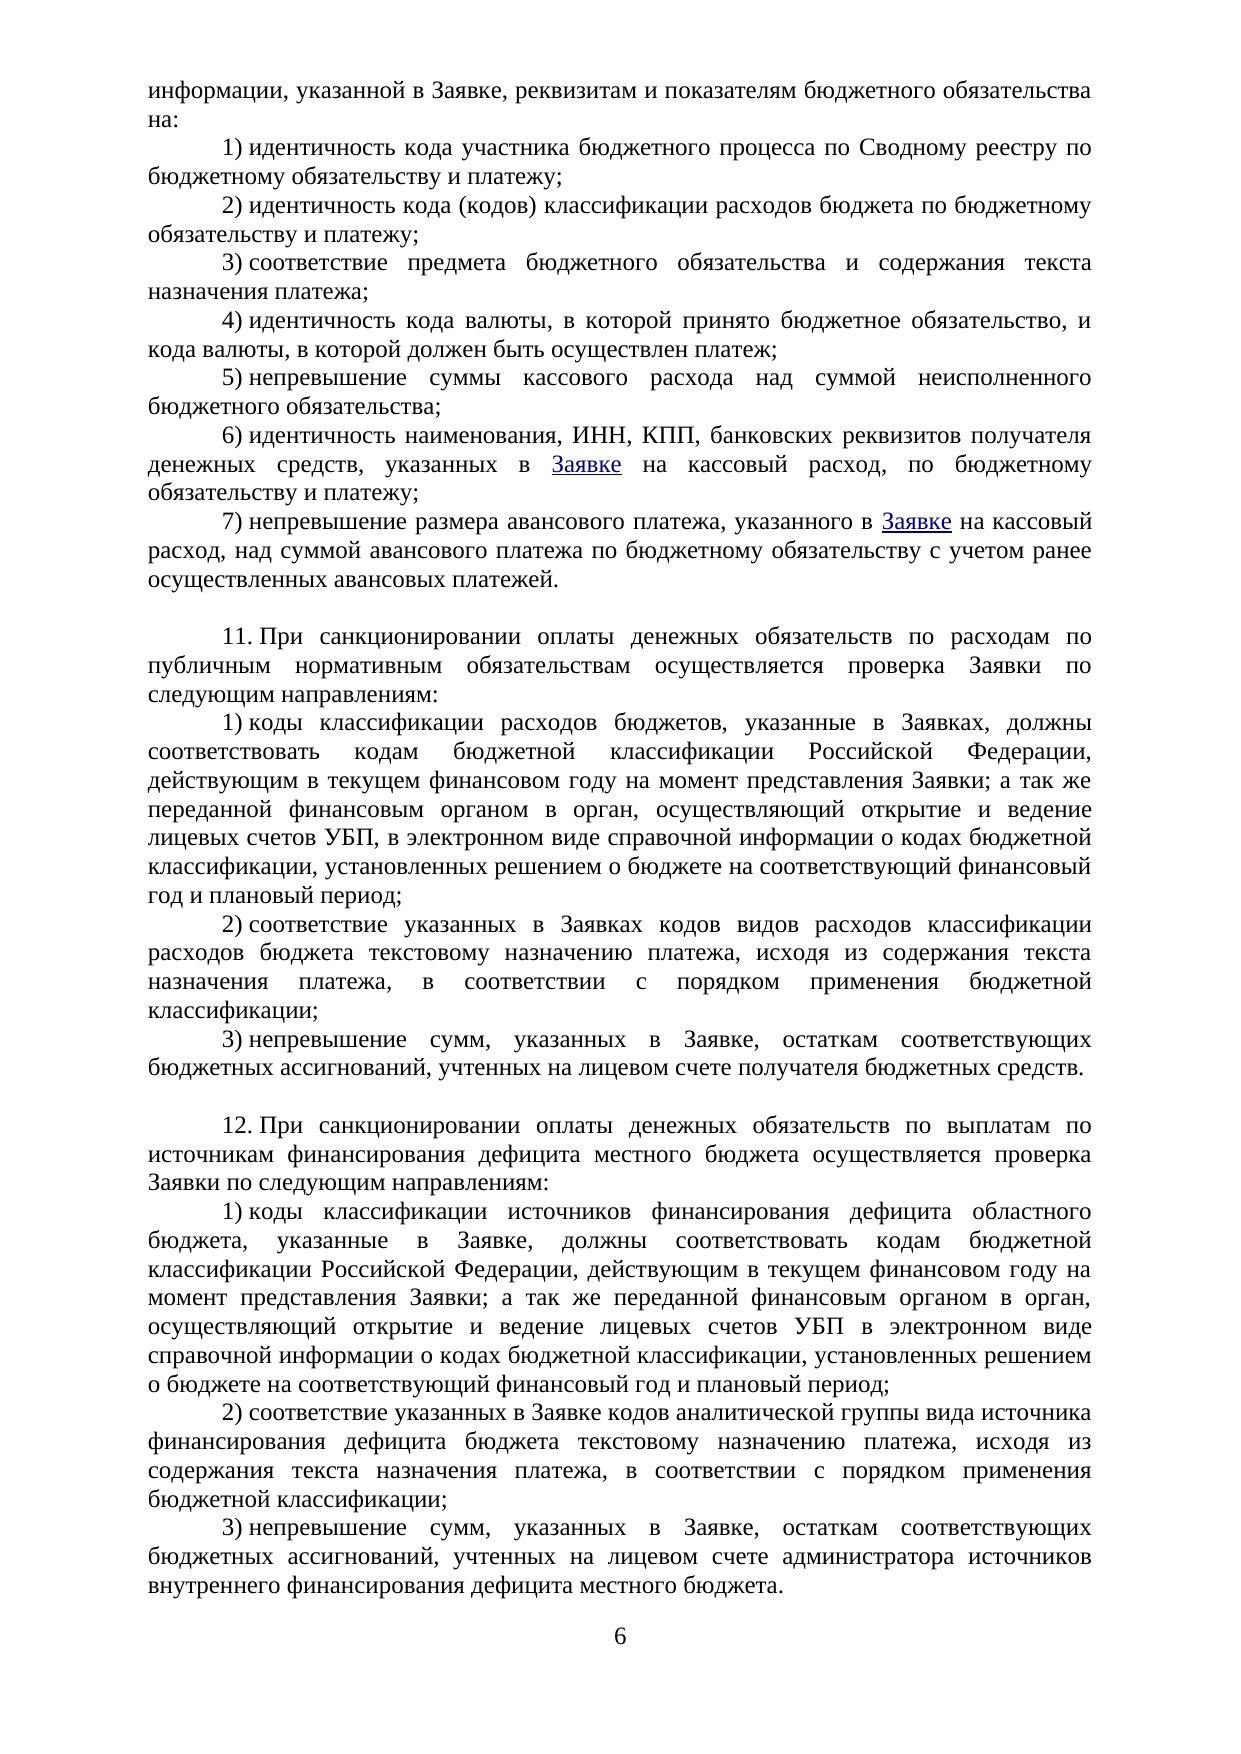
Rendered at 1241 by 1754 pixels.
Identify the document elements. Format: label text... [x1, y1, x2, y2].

text 4) идентичность кода валюты, в которой принято бюджетное обязательство, и кода валюты, в которой должен быть осуществлен платеж; [148, 305, 1092, 362]
text 7) непревышение размера авансового платежа, указанного в Заявке на кассовый расход, над суммой авансового платежа по бюджетному обязательству с учетом ранее осуществленных авансовых платежей. [148, 506, 1092, 592]
text 6) идентичность наименования, ИНН, КПП, банковских реквизитов получателя денежных средств, указанных в Заявке на кассовый расход, по бюджетному обязательству и платежу; [148, 420, 1092, 506]
text 1) коды классификации расходов бюджетов, указанные в Заявках, должны соответствовать кодам бюджетной классификации Российской Федерации, действующим в текущем финансовом году на момент представления Заявки; а так же переданной финансовым органом в орган, осуществляющий открытие и ведение лицевых счетов УБП, в электронном виде справочной информации о кодах бюджетной классификации, установленных решением о бюджете на соответствующий финансовый год и плановый период; [148, 707, 1092, 909]
text 12. При санкционировании оплаты денежных обязательств по выплатам по источникам финансирования дефицита местного бюджета осуществляется проверка Заявки по следующим направлениям: [148, 1110, 1092, 1196]
text 3) соответствие предмета бюджетного обязательства и содержания текста назначения платежа; [148, 247, 1092, 305]
text 1) коды классификации источников финансирования дефицита областного бюджета, указанные в Заявке, должны соответствовать кодам бюджетной классификации Российской Федерации, действующим в текущем финансовом году на момент представления Заявки; а так же переданной финансовым органом в орган, осуществляющий открытие и ведение лицевых счетов УБП в электронном виде справочной информации о кодах бюджетной классификации, установленных решением о бюджете на соответствующий финансовый год и плановый период; [148, 1196, 1092, 1397]
text 5) непревышение суммы кассового расхода над суммой неисполненного бюджетного обязательства; [148, 362, 1092, 420]
text 1) идентичность кода участника бюджетного процесса по Сводному реестру по бюджетному обязательству и платежу; [148, 132, 1092, 190]
text 3) непревышение сумм, указанных в Заявке, остаткам соответствующих бюджетных ассигнований, учтенных на лицевом счете получателя бюджетных средств. [148, 1024, 1092, 1081]
text 3) непревышение сумм, указанных в Заявке, остаткам соответствующих бюджетных ассигнований, учтенных на лицевом счете администратора источников внутреннего финансирования дефицита местного бюджета. [148, 1512, 1092, 1599]
text информации, указанной в Заявке, реквизитам и показателям бюджетного обязательства на: [148, 75, 1092, 132]
text 11. При санкционировании оплаты денежных обязательств по расходам по публичным нормативным обязательствам осуществляется проверка Заявки по следующим направлениям: [148, 621, 1092, 707]
text 2) идентичность кода (кодов) классификации расходов бюджета по бюджетному обязательству и платежу; [148, 190, 1092, 247]
text 2) соответствие указанных в Заявках кодов видов расходов классификации расходов бюджета текстовому назначению платежа, исходя из содержания текста назначения платежа, в соответствии с порядком применения бюджетной классификации; [148, 909, 1092, 1024]
text 2) соответствие указанных в Заявке кодов аналитической группы вида источника финансирования дефицита бюджета текстовому назначению платежа, исходя из содержания текста назначения платежа, в соответствии с порядком применения бюджетной классификации; [148, 1397, 1092, 1512]
